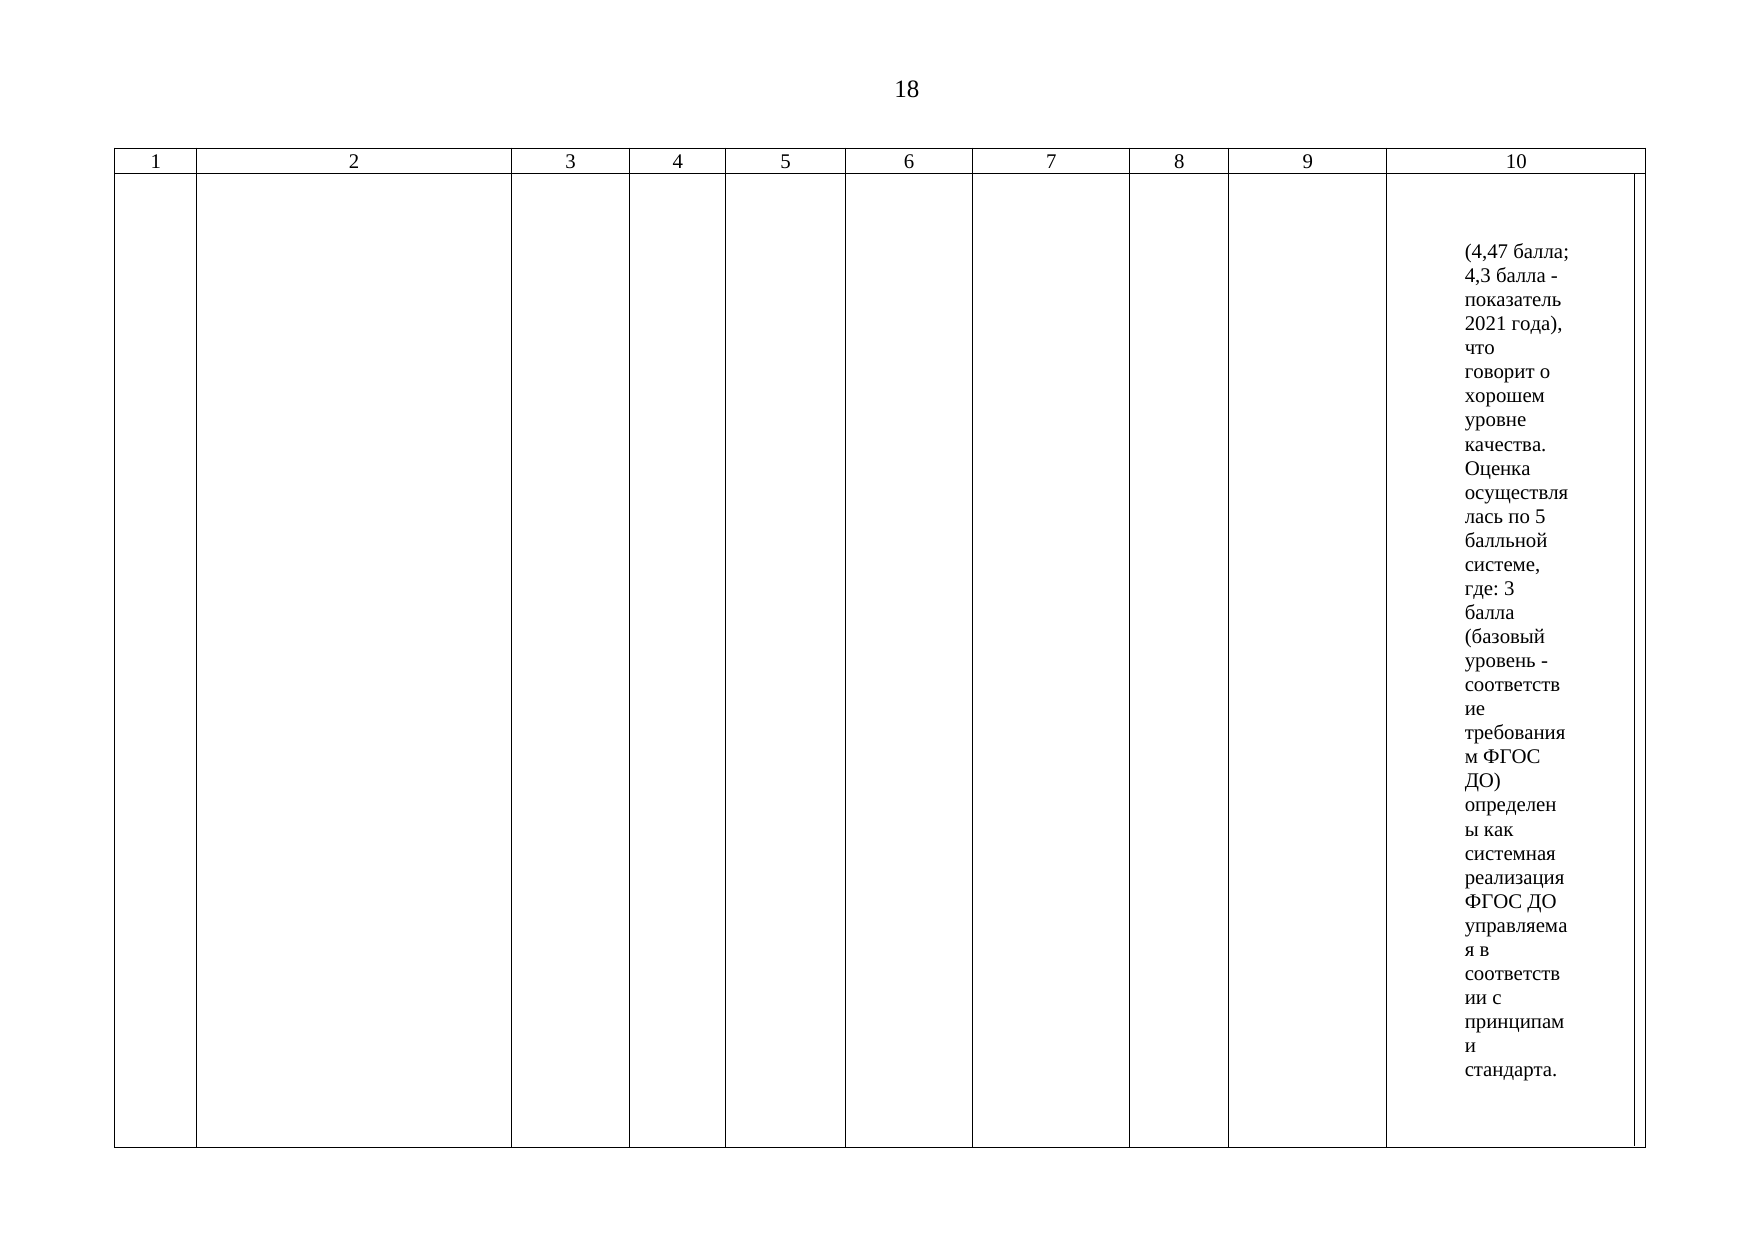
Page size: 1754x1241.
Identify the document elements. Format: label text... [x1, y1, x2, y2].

table_header 4 [630, 149, 725, 173]
table_header 1 [115, 149, 196, 173]
table_cell (4,47 балла; 4,3 балла - показатель 2021 года), что говорит о хорошем уровне качества. Оценка осуществлялась по 5 балльной системе, где: 3 балла (базовый уровень - соответствие требованиям ФГОС ДО) определены как системная реализация ФГОС ДО управляемая в соответствии с принципами стандарта. [1400, 175, 1633, 1146]
table_header 8 [1130, 149, 1228, 173]
table_cell [1229, 174, 1386, 1147]
table_cell [726, 174, 845, 1147]
table_header 3 [512, 149, 629, 173]
table_header 7 [973, 149, 1129, 173]
table_cell [973, 174, 1129, 1147]
table_header 9 [1229, 149, 1386, 173]
table_header 5 [726, 149, 845, 173]
table_cell [846, 174, 972, 1147]
table_cell [115, 174, 196, 1147]
table_cell [1130, 174, 1228, 1147]
table_header 2 [197, 149, 511, 173]
table_cell - [630, 174, 725, 1147]
table_header 6 [846, 149, 972, 173]
table_cell [512, 174, 629, 1147]
table_cell [197, 174, 511, 1147]
table_header 10 [1387, 149, 1645, 173]
